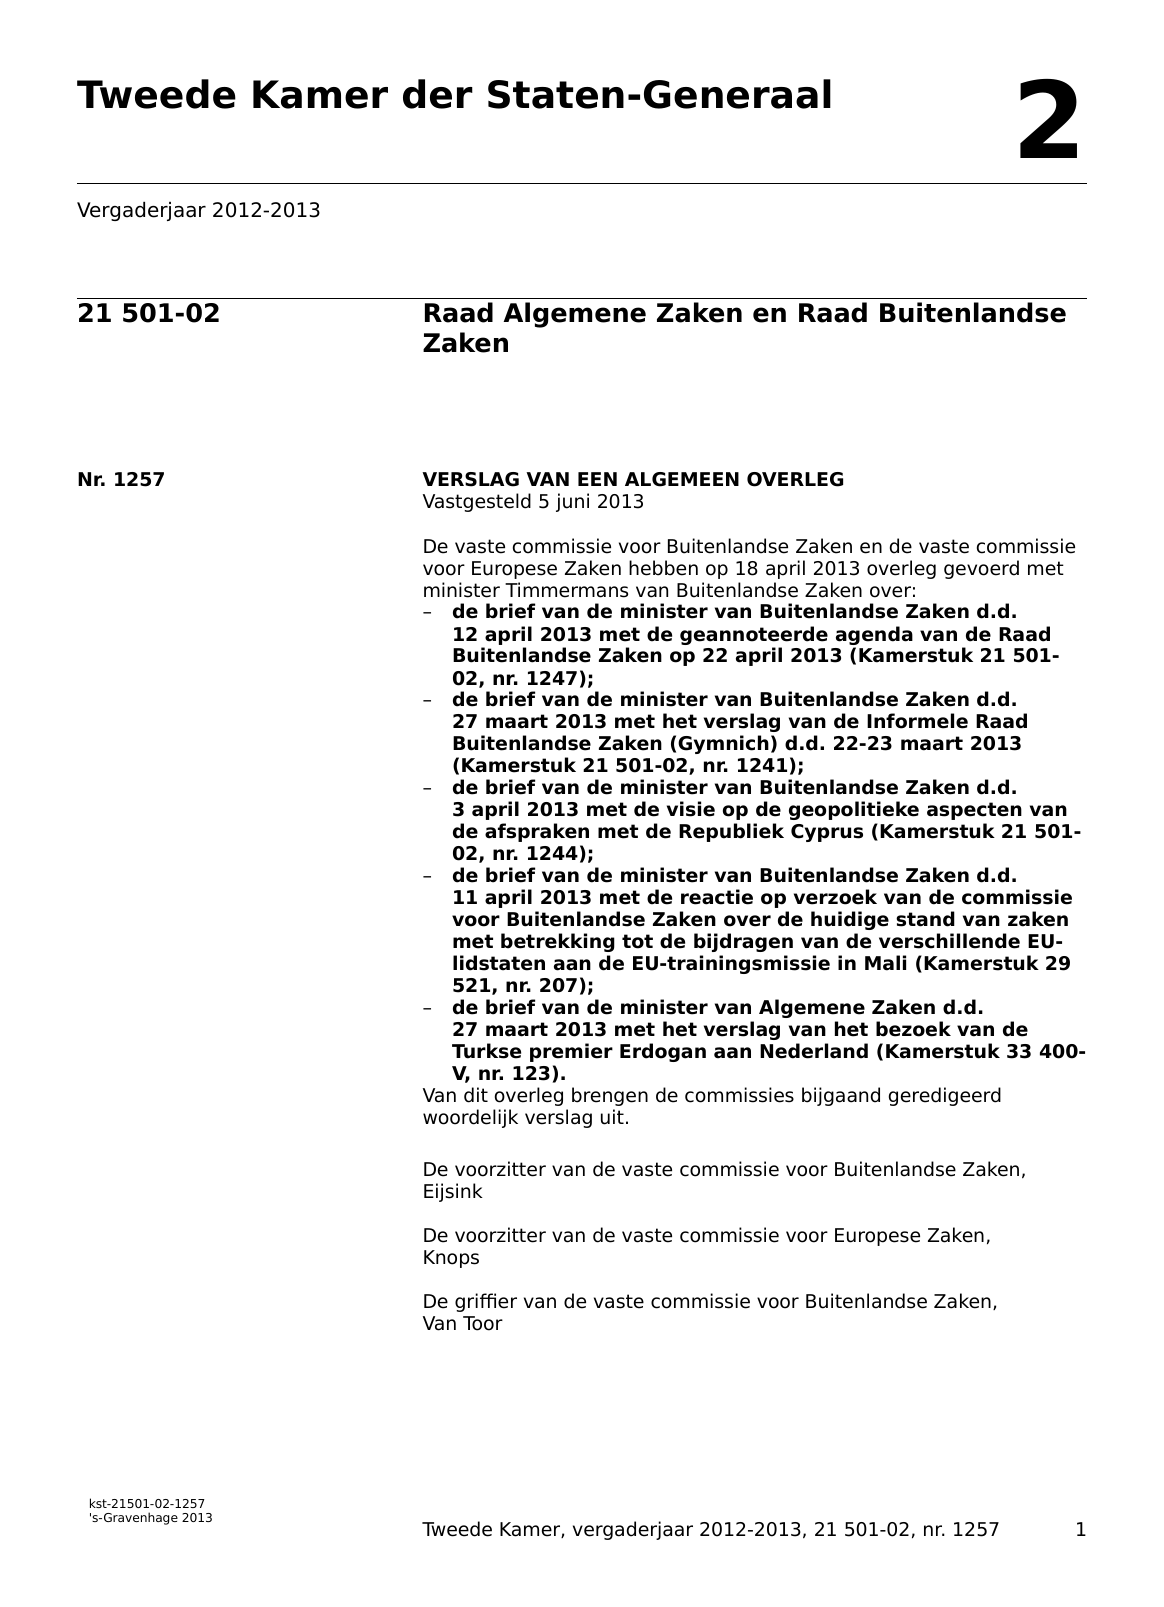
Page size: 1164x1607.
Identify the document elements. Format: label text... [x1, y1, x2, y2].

text – de brief van de minister van Algemene Zaken d.d. 27 maart 2013 met het verslag van het bezoek van de Turkse premier Erdogan aan Nederland (Kamerstuk 33 400-V, nr. 123). [422, 997, 1087, 1085]
table_cell Vergaderjaar 2012-2013 [77, 184, 1087, 298]
text – de brief van de minister van Buitenlandse Zaken d.d. 3 april 2013 met de visie op de geopolitieke aspecten van de afspraken met de Republiek Cyprus (Kamerstuk 21 501-02, nr. 1244); [422, 777, 1087, 865]
text – de brief van de minister van Buitenlandse Zaken d.d. 12 april 2013 met de geannoteerde agenda van de Raad Buitenlandse Zaken op 22 april 2013 (Kamerstuk 21 501-02, nr. 1247); [422, 601, 1087, 689]
text kst-21501-02-1257 [88, 1497, 323, 1511]
text De voorzitter van de vaste commissie voor Buitenlandse Zaken, Eijsink [422, 1159, 1087, 1203]
text De griffier van de vaste commissie voor Buitenlandse Zaken, Van Toor [422, 1291, 1087, 1335]
text De voorzitter van de vaste commissie voor Europese Zaken, Knops [422, 1225, 1087, 1269]
text Vastgesteld 5 juni 2013 [422, 491, 1087, 513]
text – de brief van de minister van Buitenlandse Zaken d.d. 27 maart 2013 met het verslag van de Informele Raad Buitenlandse Zaken (Gymnich) d.d. 22-23 maart 2013 (Kamerstuk 21 501-02, nr. 1241); [422, 689, 1087, 777]
text Van dit overleg brengen de commissies bijgaand geredigeerd woordelijk verslag uit. [422, 1085, 1087, 1129]
table_header Tweede Kamer der Staten-Generaal [77, 59, 886, 183]
text – de brief van de minister van Buitenlandse Zaken d.d. 11 april 2013 met de reactie op verzoek van de commissie voor Buitenlandse Zaken over de huidige stand van zaken met betrekking tot de bijdragen van de verschillende EU-lidstaten aan de EU-trainingsmissie in Mali (Kamerstuk 29 521, nr. 207); [422, 865, 1087, 997]
text De vaste commissie voor Buitenlandse Zaken en de vaste commissie voor Europese Zaken hebben op 18 april 2013 overleg gevoerd met minister Timmermans van Buitenlandse Zaken over: [422, 536, 1087, 601]
subtitle Nr. 1257 VERSLAG VAN EEN ALGEMEEN OVERLEG [77, 469, 1087, 491]
text 's-Gravenhage 2013 [88, 1511, 323, 1525]
subtitle 21 501-02 Raad Algemene Zaken en Raad Buitenlandse Zaken [77, 299, 1087, 358]
table_header 2 [886, 59, 1087, 183]
